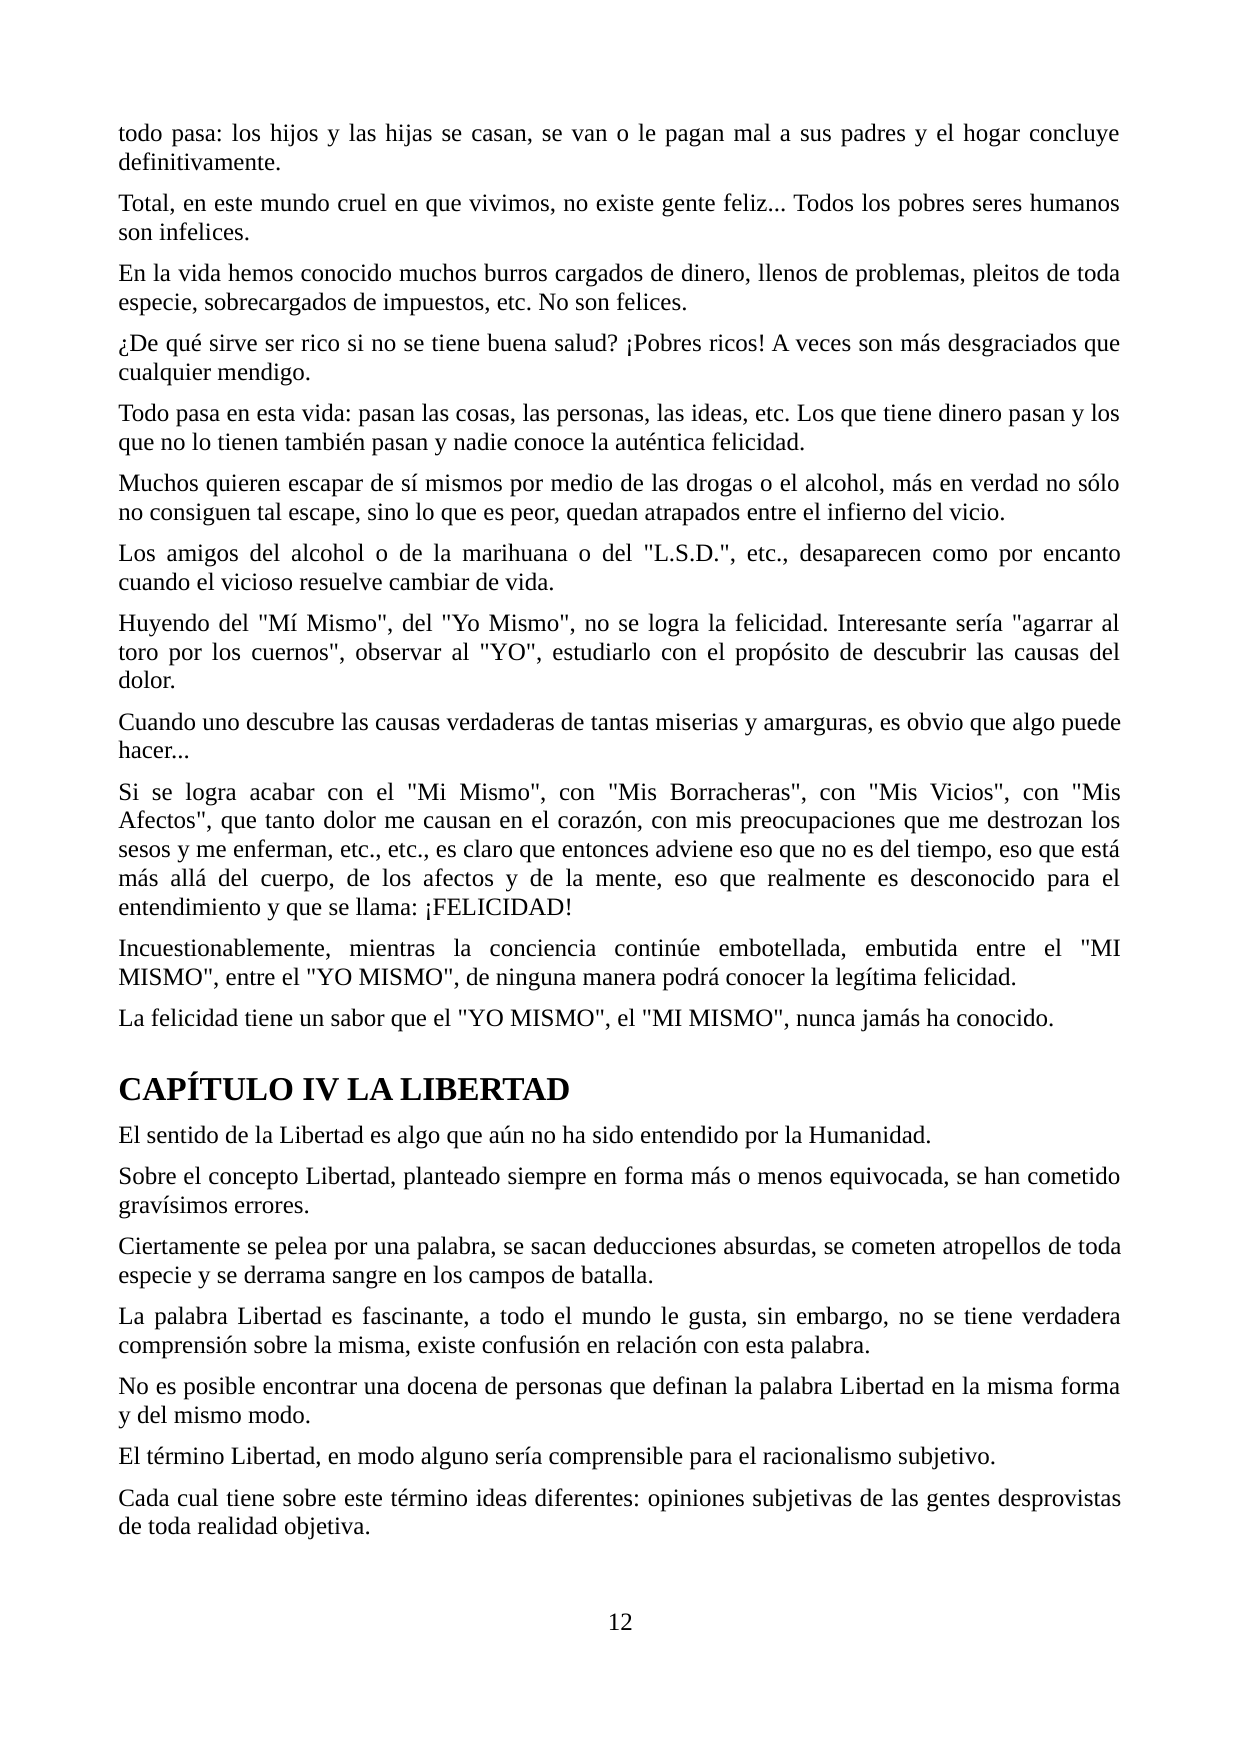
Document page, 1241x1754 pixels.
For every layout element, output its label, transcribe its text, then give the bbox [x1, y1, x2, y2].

text El sentido de la Libertad es algo que aún no ha sido entendido por la Humanidad. [118, 1120, 1122, 1149]
text ¿De qué sirve ser rico si no se tiene buena salud? ¡Pobres ricos! A veces son más desgraciados que cualquier mendigo. [118, 328, 1122, 386]
text Cuando uno descubre las causas verdaderas de tantas miserias y amarguras, es obvio que algo puede hacer... [118, 707, 1122, 764]
text La felicidad tiene un sabor que el "YO MISMO", el "MI MISMO", nunca jamás ha conocido. [118, 1003, 1122, 1032]
text Cada cual tiene sobre este término ideas diferentes: opiniones subjetivas de las gentes desprovistas de toda realidad objetiva. [118, 1483, 1122, 1540]
text El término Libertad, en modo alguno sería comprensible para el racionalismo subjetivo. [118, 1441, 1122, 1470]
text No es posible encontrar una docena de personas que definan la palabra Libertad en la misma forma y del mismo modo. [118, 1371, 1122, 1429]
text Si se logra acabar con el "Mi Mismo", con "Mis Borracheras", con "Mis Vicios", con "Mis Afectos", que tanto dolor me causan en el corazón, con mis preocupaciones que me destrozan los sesos y me enferman, etc., etc., es claro que entonces adviene eso que no es del tiempo, eso que está más allá del cuerpo, de los afectos y de la mente, eso que realmente es desconocido para el entendimiento y que se llama: ¡FELICIDAD! [118, 777, 1122, 921]
text Los amigos del alcohol o de la marihuana o del "L.S.D.", etc., desaparecen como por encanto cuando el vicioso resuelve cambiar de vida. [118, 538, 1122, 596]
text En la vida hemos conocido muchos burros cargados de dinero, llenos de problemas, pleitos de toda especie, sobrecargados de impuestos, etc. No son felices. [118, 258, 1122, 316]
text Todo pasa en esta vida: pasan las cosas, las personas, las ideas, etc. Los que tiene dinero pasan y los que no lo tienen también pasan y nadie conoce la auténtica felicidad. [118, 398, 1122, 456]
subtitle CAPÍTULO IV LA LIBERTAD [118, 1069, 1122, 1108]
text Total, en este mundo cruel en que vivimos, no existe gente feliz... Todos los pobres seres humanos son infelices. [118, 188, 1122, 246]
text Muchos quieren escapar de sí mismos por medio de las drogas o el alcohol, más en verdad no sólo no consiguen tal escape, sino lo que es peor, quedan atrapados entre el infierno del vicio. [118, 468, 1122, 526]
text Incuestionablemente, mientras la conciencia continúe embotellada, embutida entre el "MI MISMO", entre el "YO MISMO", de ninguna manera podrá conocer la legítima felicidad. [118, 933, 1122, 991]
text Ciertamente se pelea por una palabra, se sacan deducciones absurdas, se cometen atropellos de toda especie y se derrama sangre en los campos de batalla. [118, 1231, 1122, 1289]
text La palabra Libertad es fascinante, a todo el mundo le gusta, sin embargo, no se tiene verdadera comprensión sobre la misma, existe confusión en relación con esta palabra. [118, 1301, 1122, 1359]
text todo pasa: los hijos y las hijas se casan, se van o le pagan mal a sus padres y el hogar concluye definitivamente. [118, 118, 1122, 176]
text Sobre el concepto Libertad, planteado siempre en forma más o menos equivocada, se han cometido gravísimos errores. [118, 1161, 1122, 1219]
text Huyendo del "Mí Mismo", del "Yo Mismo", no se logra la felicidad. Interesante sería "agarrar al toro por los cuernos", observar al "YO", estudiarlo con el propósito de descubrir las causas del dolor. [118, 608, 1122, 694]
